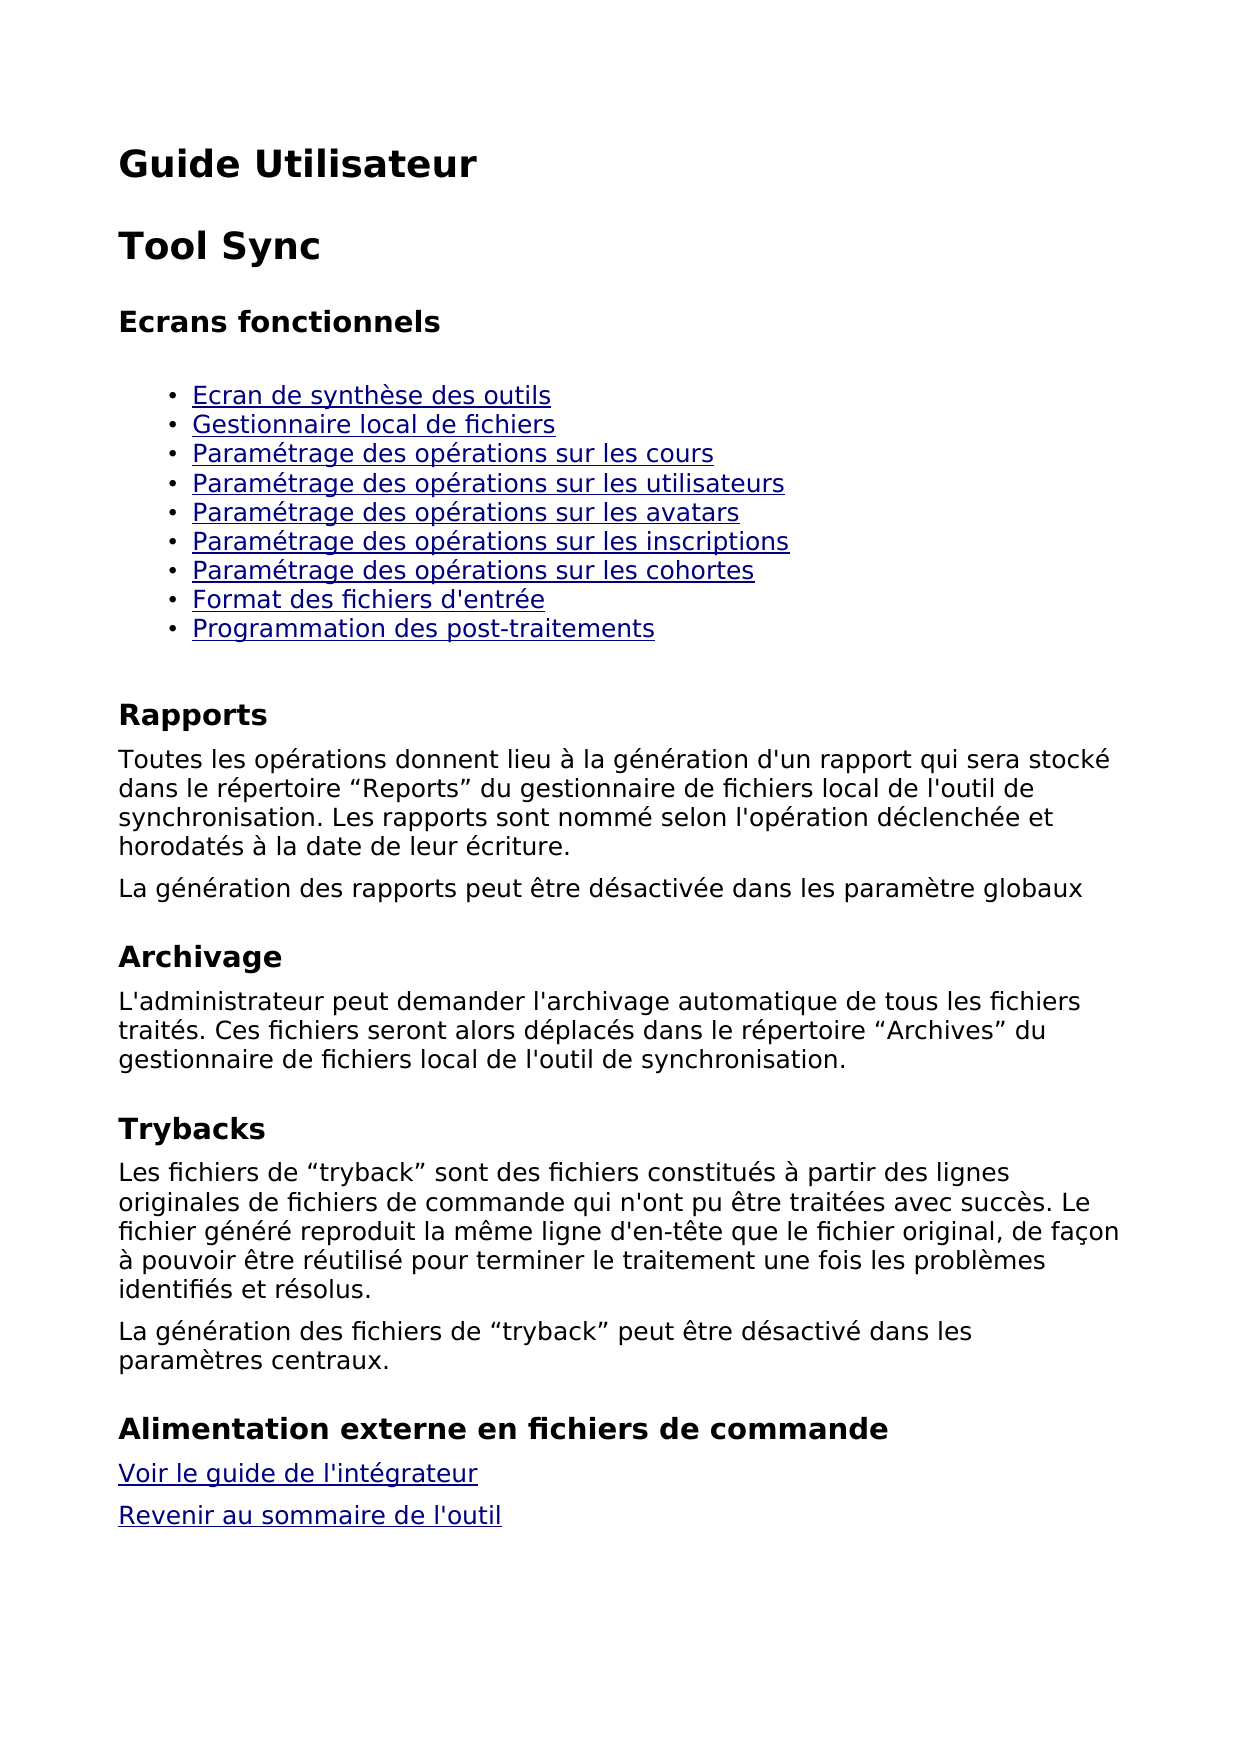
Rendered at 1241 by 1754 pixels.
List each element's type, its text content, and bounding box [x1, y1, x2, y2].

text L'administrateur peut demander l'archivage automatique de tous les fichiers traités. Ces fichiers seront alors déplacés dans le répertoire “Archives” du gestionnaire de fichiers local de l'outil de synchronisation. [118, 987, 1122, 1074]
text Revenir au sommaire de l'outil [118, 1501, 1122, 1530]
text Voir le guide de l'intégrateur [118, 1459, 1122, 1488]
subtitle Trybacks [118, 1112, 1122, 1146]
subtitle Rapports [118, 698, 1122, 732]
subtitle Archivage [118, 941, 1122, 974]
subtitle Tool Sync [118, 224, 1122, 268]
text La génération des fichiers de “tryback” peut être désactivé dans les paramètres centraux. [118, 1317, 1122, 1375]
list Paramétrage des opérations sur les avatars [177, 498, 1122, 527]
list Gestionnaire local de fichiers [177, 411, 1122, 440]
subtitle Ecrans fonctionnels [118, 305, 1122, 339]
text Toutes les opérations donnent lieu à la génération d'un rapport qui sera stocké dans le répertoire “Reports” du gestionnaire de fichiers local de l'outil de synchronisation. Les rapports sont nommé selon l'opération déclenchée et horodatés à la date de leur écriture. [118, 745, 1122, 861]
list Ecran de synthèse des outils [177, 381, 1122, 411]
subtitle Guide Utilisateur [118, 143, 1122, 187]
text La génération des rapports peut être désactivée dans les paramètre globaux [118, 874, 1122, 903]
list Paramétrage des opérations sur les inscriptions [177, 527, 1122, 556]
subtitle Alimentation externe en fichiers de commande [118, 1413, 1122, 1447]
list Paramétrage des opérations sur les utilisateurs [177, 469, 1122, 498]
list Programmation des post-traitements [177, 615, 1122, 644]
list Paramétrage des opérations sur les cohortes [177, 556, 1122, 586]
list Paramétrage des opérations sur les cours [177, 440, 1122, 469]
text Les fichiers de “tryback” sont des fichiers constitués à partir des lignes originales de fichiers de commande qui n'ont pu être traitées avec succès. Le fichier généré reproduit la même ligne d'en-tête que le fichier original, de façon à pouvoir être réutilisé pour terminer le traitement une fois les problèmes identifiés et résolus. [118, 1158, 1122, 1304]
list Format des fichiers d'entrée [177, 586, 1122, 615]
